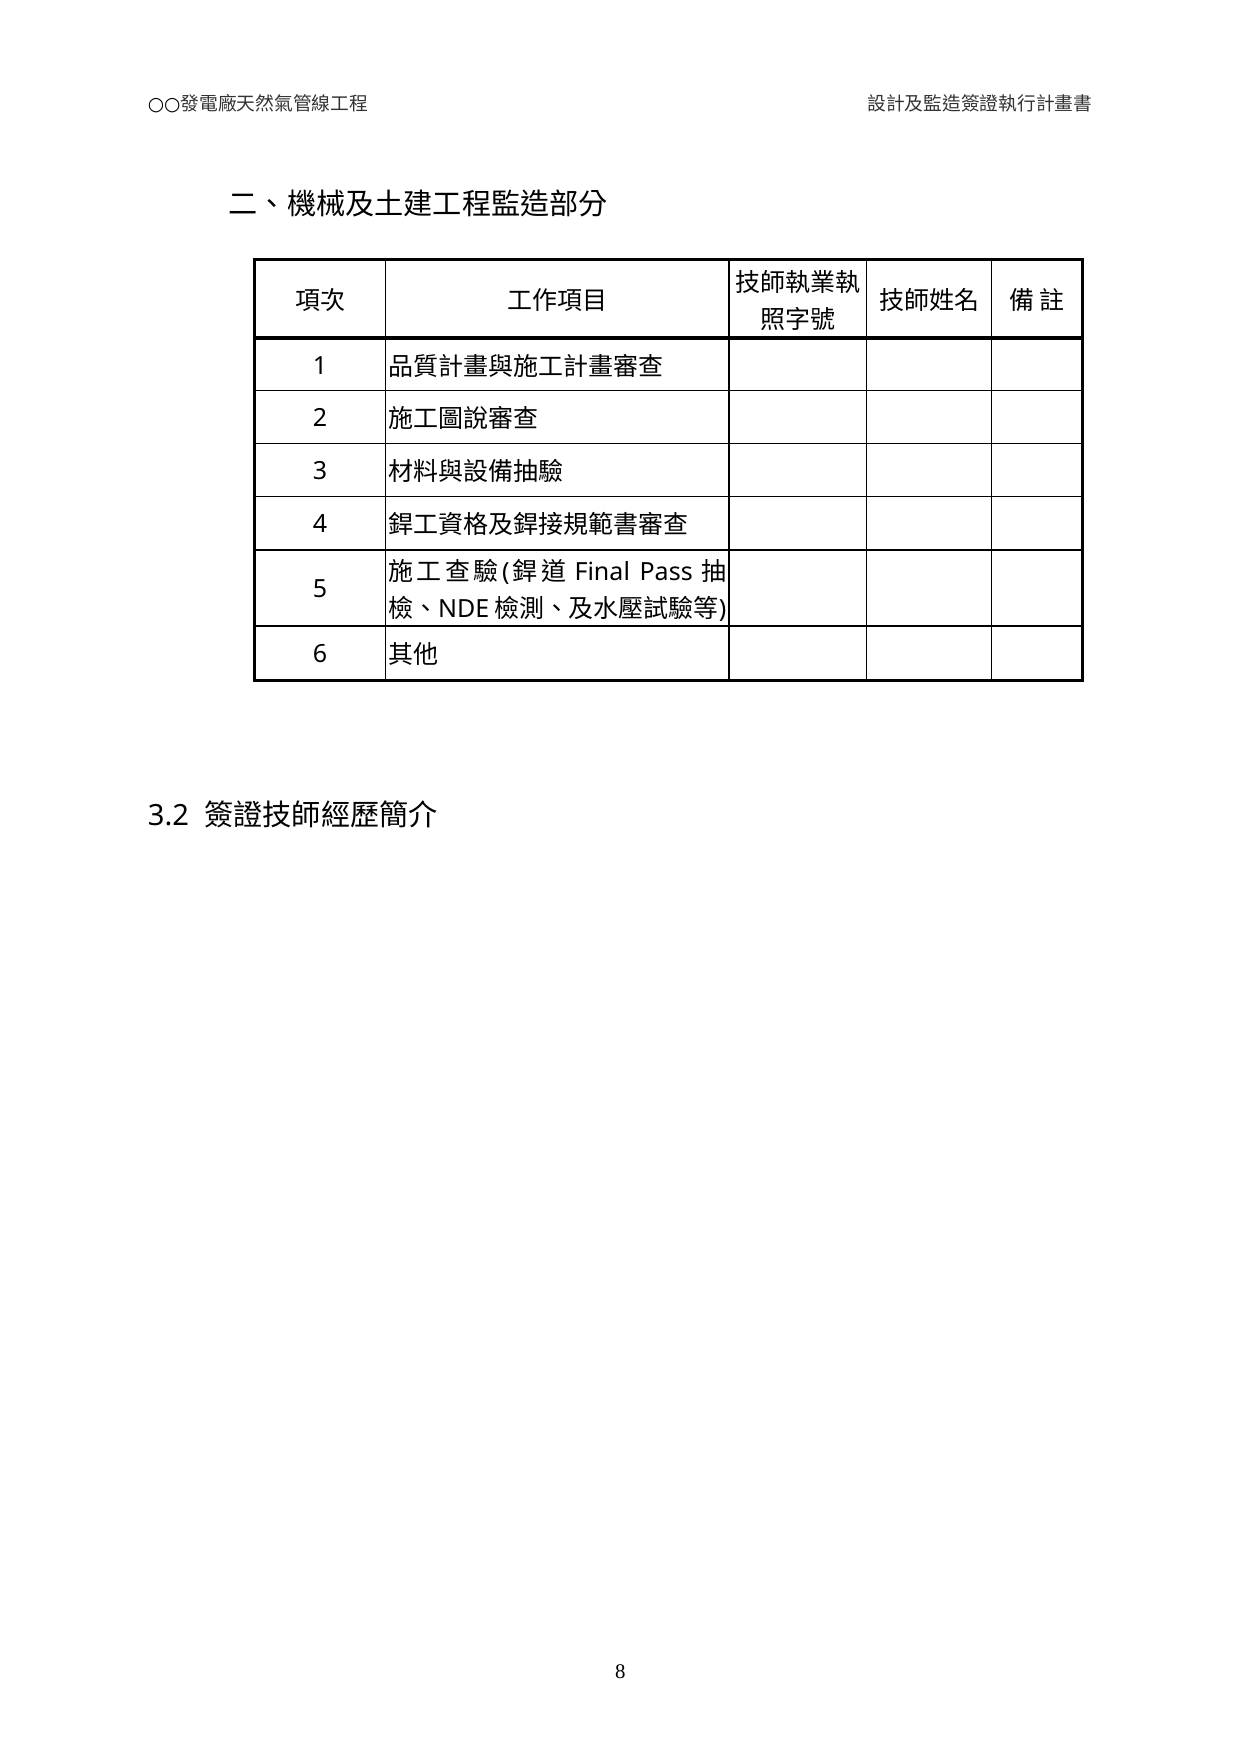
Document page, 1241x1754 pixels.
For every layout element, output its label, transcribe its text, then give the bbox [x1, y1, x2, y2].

table_cell 施工圖說審查 [386, 391, 728, 443]
table_cell [992, 340, 1081, 389]
table_header 工作項目 [386, 261, 728, 336]
table_cell 1 [256, 340, 385, 389]
table_cell [867, 627, 991, 678]
table_cell 品質計畫與施工計畫審查 [386, 340, 728, 389]
table_cell [867, 391, 991, 443]
table_cell 4 [256, 497, 385, 549]
table_cell [730, 627, 866, 678]
table_header 技師執業執照字號 [730, 261, 866, 336]
table_cell 施工查驗(銲道Final Pass抽檢、NDE檢測、及水壓試驗等) [386, 551, 728, 625]
table_header 技師姓名 [867, 261, 991, 336]
table_cell [992, 444, 1081, 496]
table_cell [730, 551, 866, 625]
table_cell 銲工資格及銲接規範書審查 [386, 497, 728, 549]
table_cell 3 [256, 444, 385, 496]
table_cell [867, 551, 991, 625]
text 3.2 簽證技師經歷簡介 [148, 775, 1092, 850]
table_cell [867, 340, 991, 389]
table_cell 2 [256, 391, 385, 443]
text 二、機械及土建工程監造部分 [228, 164, 1092, 239]
table_cell [992, 391, 1081, 443]
table_cell [730, 444, 866, 496]
table_cell 其他 [386, 627, 728, 678]
table_cell [992, 551, 1081, 625]
table_header 備 註 [992, 261, 1081, 336]
table_cell [867, 497, 991, 549]
table_cell [992, 627, 1081, 678]
table_cell [730, 340, 866, 389]
table_cell [992, 497, 1081, 549]
table_cell [730, 391, 866, 443]
table_cell 5 [256, 551, 385, 625]
table_cell [730, 497, 866, 549]
table_cell [867, 444, 991, 496]
table_cell 6 [256, 627, 385, 678]
table_header 項次 [256, 261, 385, 336]
table_cell 材料與設備抽驗 [386, 444, 728, 496]
